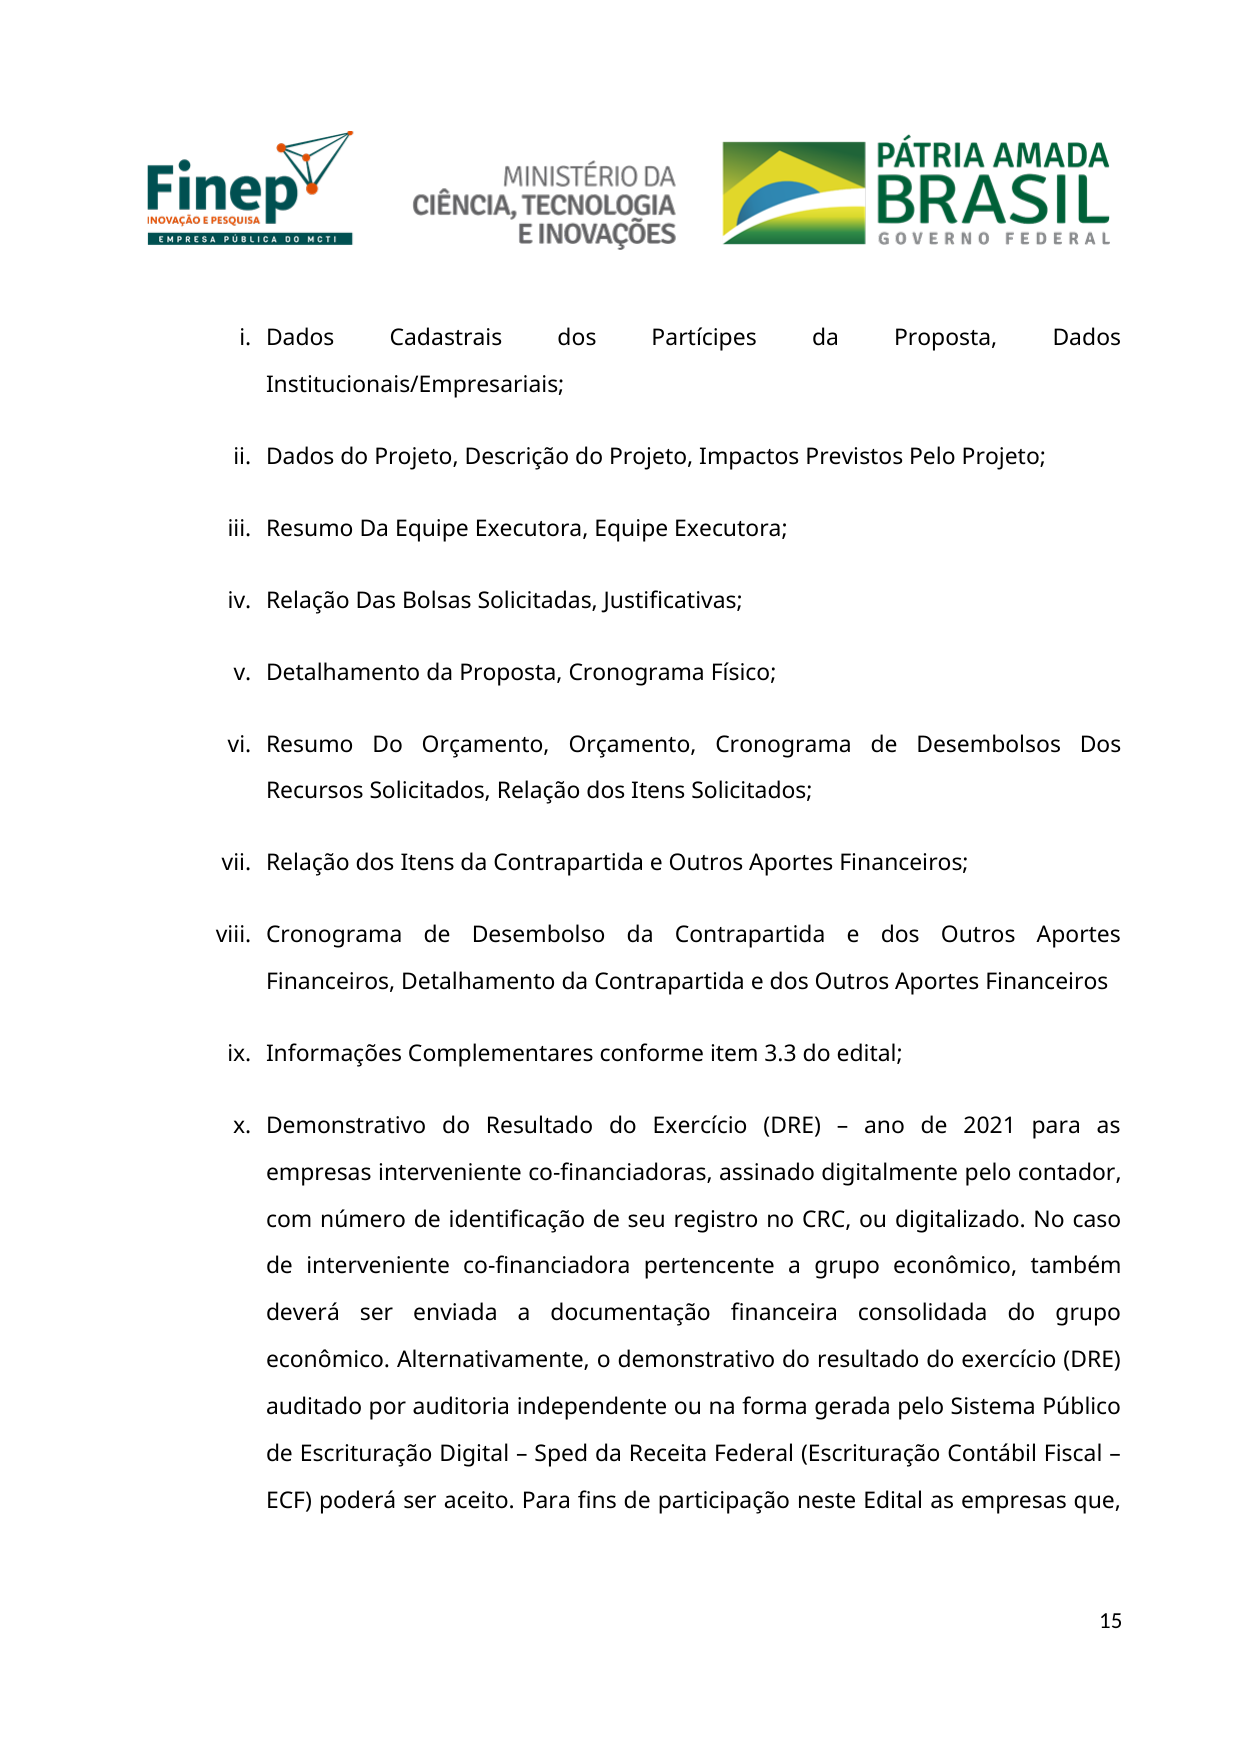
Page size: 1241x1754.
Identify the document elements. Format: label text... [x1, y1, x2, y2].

list Cronograma de Desembolso da Contrapartida e dos Outros Aportes Financeiros, Detalhamento da Contrapartida e dos Outros Aportes Financeiros [251, 918, 1122, 996]
list Resumo Do Orçamento, Orçamento, Cronograma de Desembolsos Dos Recursos Solicitados, Relação dos Itens Solicitados; [251, 728, 1122, 806]
list Relação Das Bolsas Solicitadas, Justificativas; [251, 584, 1122, 615]
list Demonstrativo do Resultado do Exercício (DRE) – ano de 2021 para as empresas interveniente co-financiadoras, assinado digitalmente pelo contador, com número de identificação de seu registro no CRC, ou digitalizado. No caso de interveniente co-financiadora pertencente a grupo econômico, também deverá ser enviada a documentação financeira consolidada do grupo econômico. Alternativamente, o demonstrativo do resultado do exercício (DRE) auditado por auditoria independente ou na forma gerada pelo Sistema Público de Escrituração Digital – Sped da Receita Federal (Escrituração Contábil Fiscal – ECF) poderá ser aceito. Para fins de participação neste Edital as empresas que, [251, 1109, 1122, 1515]
list Relação dos Itens da Contrapartida e Outros Aportes Financeiros; [251, 846, 1122, 878]
list Detalhamento da Proposta, Cronograma Físico; [251, 656, 1122, 687]
list Dados do Projeto, Descrição do Projeto, Impactos Previstos Pelo Projeto; [251, 440, 1122, 471]
list Resumo Da Equipe Executora, Equipe Executora; [251, 512, 1122, 543]
list Informações Complementares conforme item 3.3 do edital; [251, 1037, 1122, 1068]
list Dados Cadastrais dos Partícipes da Proposta, Dados Institucionais/Empresariais; [251, 321, 1122, 399]
